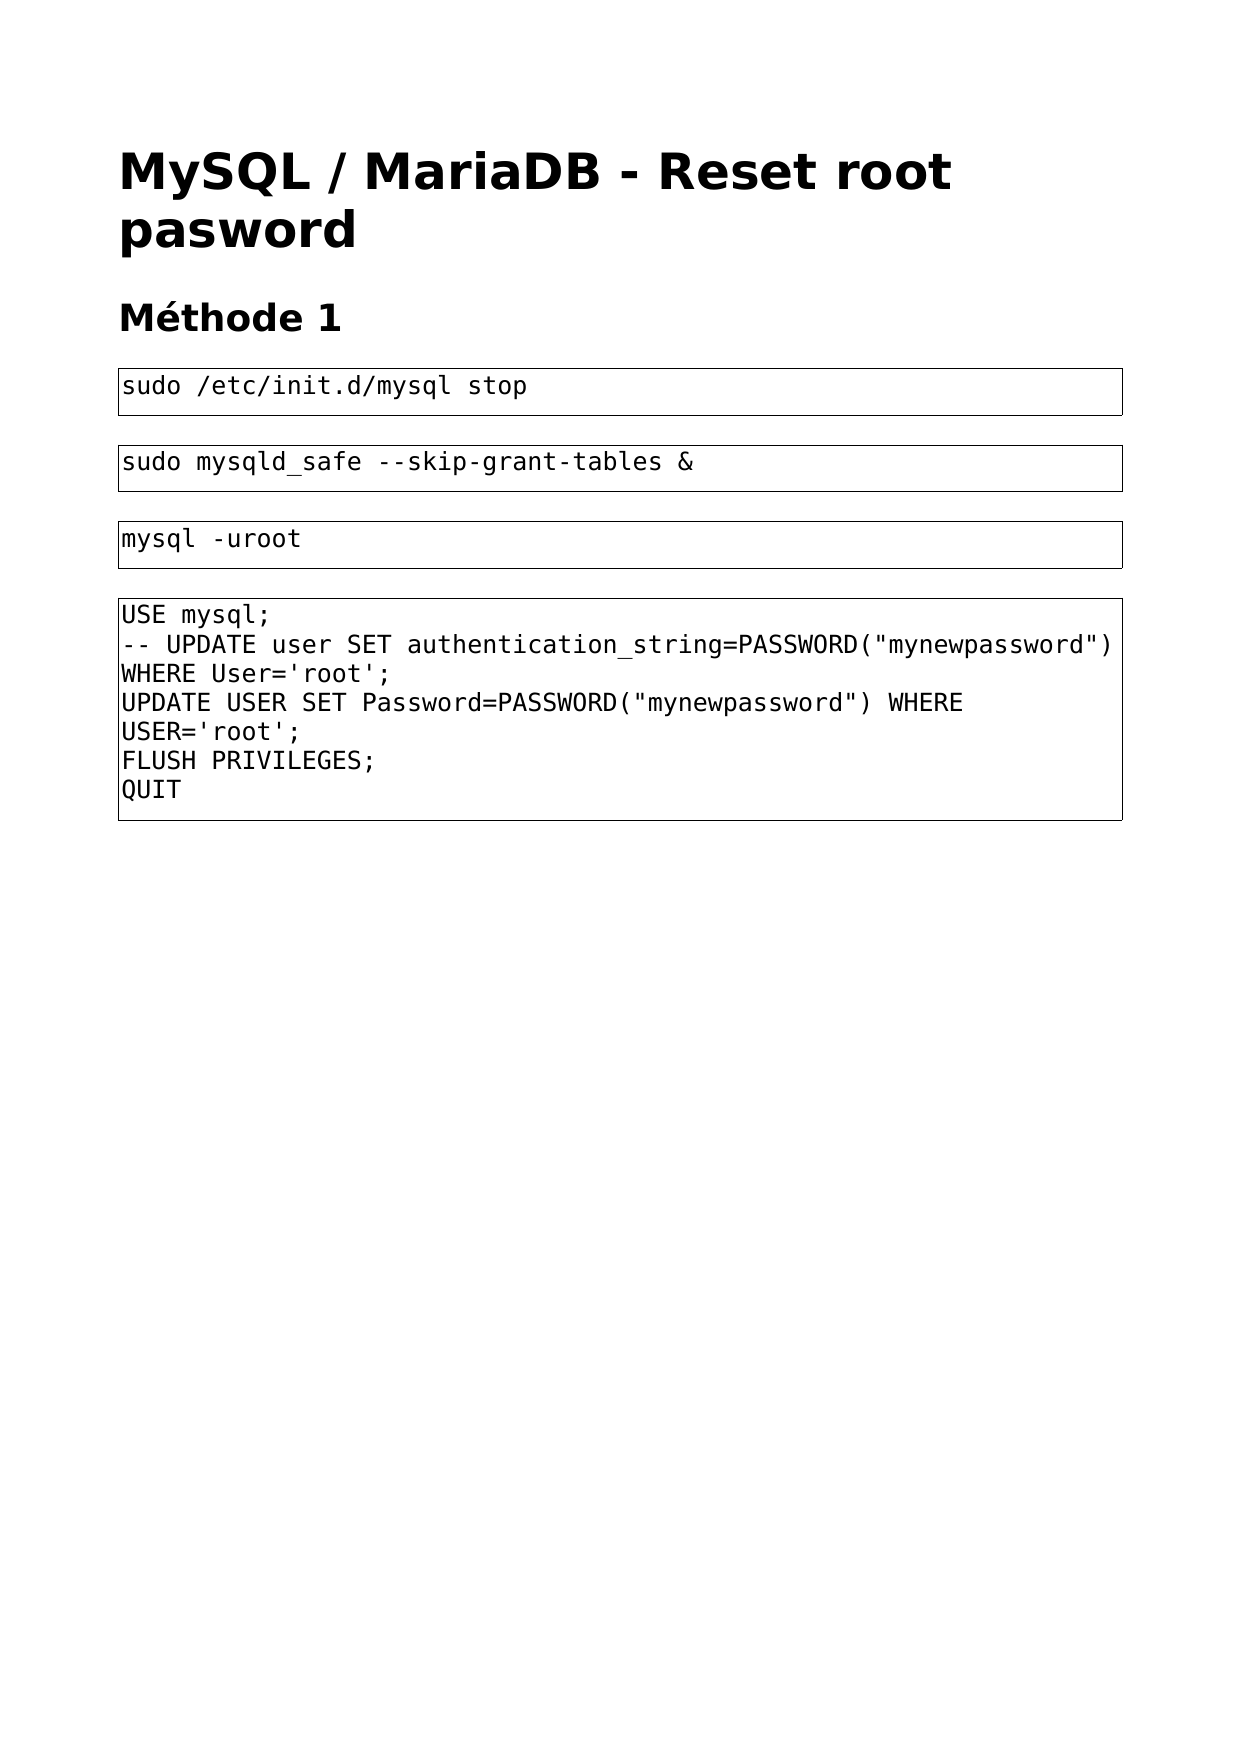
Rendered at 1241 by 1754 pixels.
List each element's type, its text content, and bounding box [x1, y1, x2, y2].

table_header mysql -uroot [119, 522, 1122, 568]
subtitle MySQL / MariaDB - Reset root pasword [118, 143, 1122, 259]
subtitle Méthode 1 [118, 297, 1122, 341]
table_header sudo mysqld_safe --skip-grant-tables & [119, 446, 1122, 491]
table_header sudo /etc/init.d/mysql stop [119, 369, 1122, 415]
table_header USE mysql; -- UPDATE user SET authentication_string=PASSWORD("mynewpassword") WHERE User='root'; UPDATE USER SET Password=PASSWORD("mynewpassword") WHERE USER='root'; FLUSH PRIVILEGES; QUIT [119, 599, 1122, 819]
